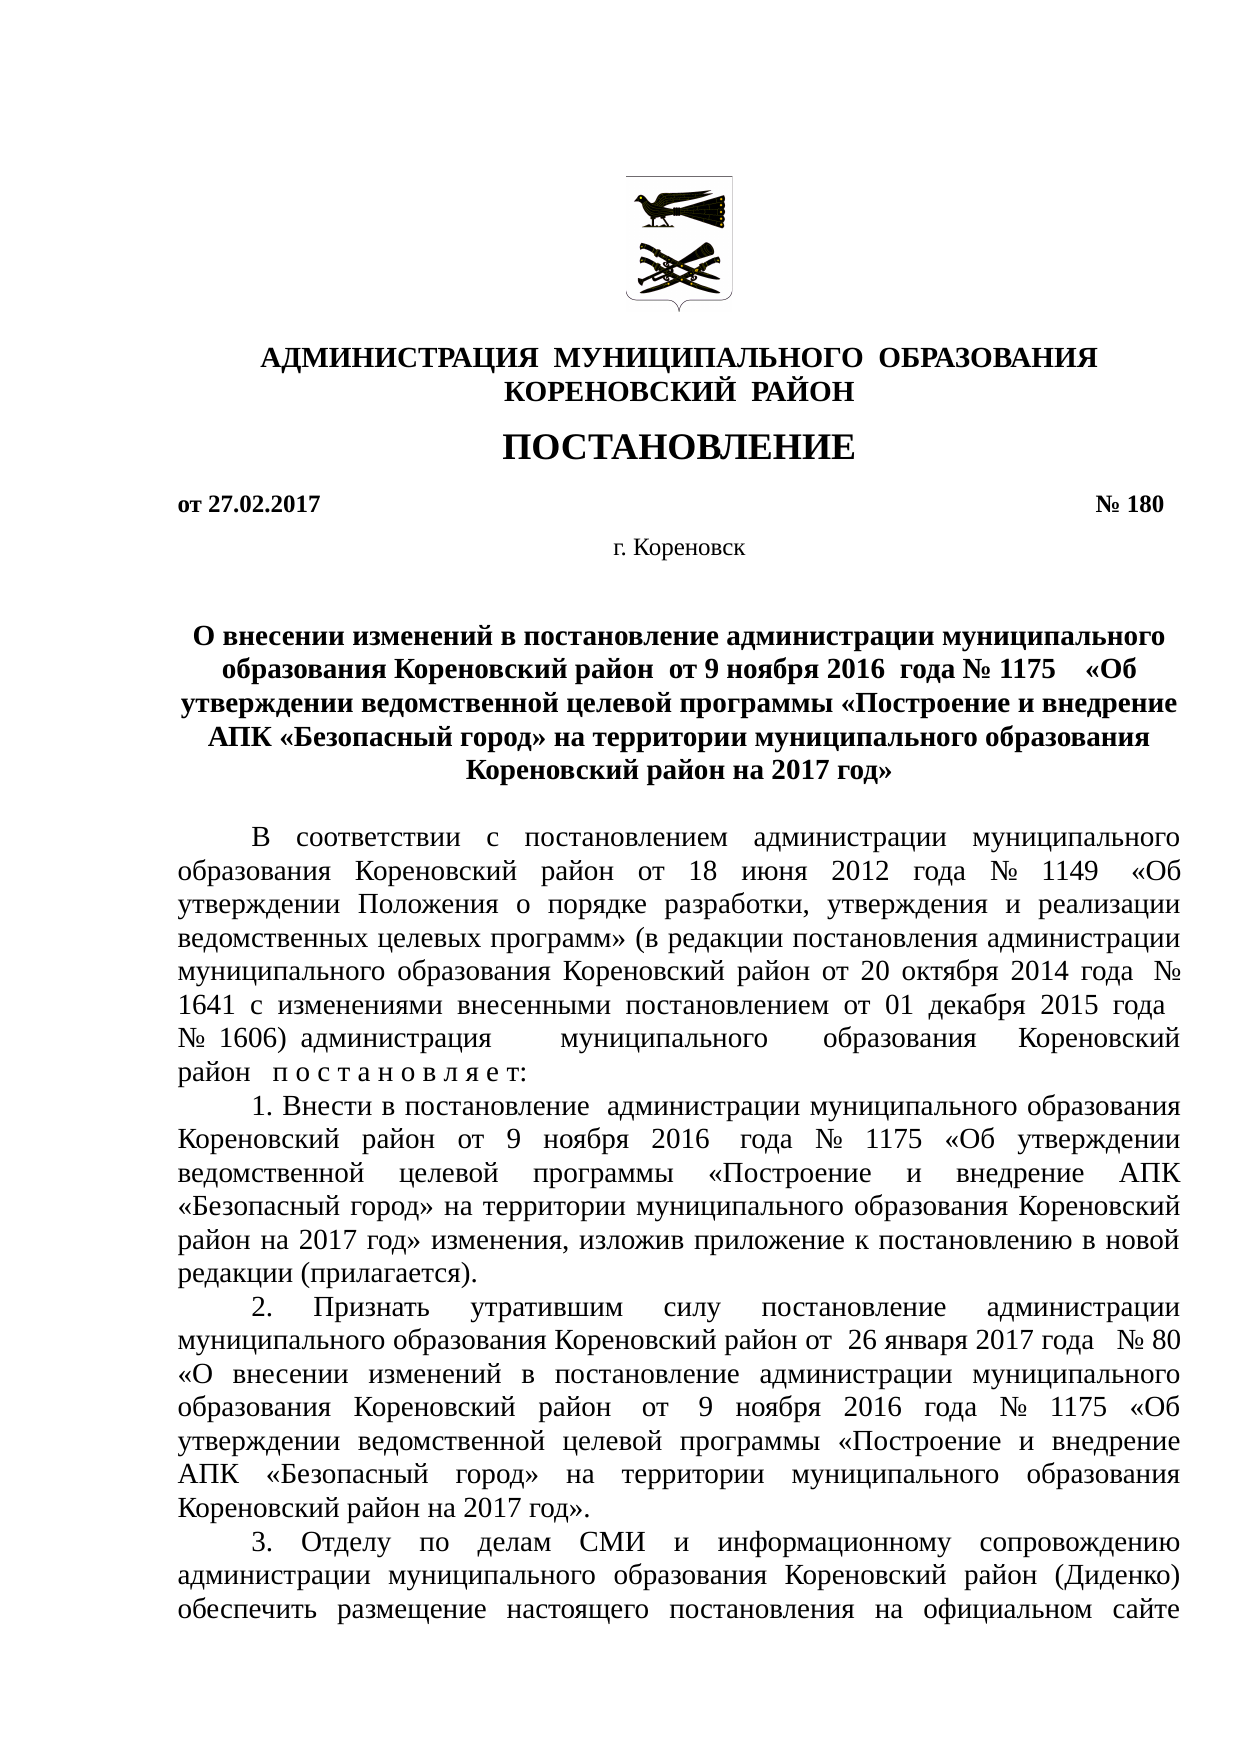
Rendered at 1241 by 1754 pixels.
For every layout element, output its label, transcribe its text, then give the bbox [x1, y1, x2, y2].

text от 27.02.2017 № 180 [177, 489, 1181, 517]
text О внесении изменений в постановление администрации муниципального образования Кореновский район от 9 ноября 2016 года № 1175 «Об утверждении ведомственной целевой программы «Построение и внедрение АПК «Безопасный город» на территории муниципального образования Кореновский район на 2017 год» [177, 618, 1181, 786]
picture [626, 176, 733, 312]
subtitle АДМИНИСТРАЦИЯ МУНИЦИПАЛЬНОГО ОБРАЗОВАНИЯ [177, 340, 1181, 374]
text 1. Внести в постановление администрации муниципального образования Кореновский район от 9 ноября 2016 года № 1175 «Об утверждении ведомственной целевой программы «Построение и внедрение АПК «Безопасный город» на территории муниципального образования Кореновский район на 2017 год» изменения, изложив приложение к постановлению в новой редакции (прилагается). [177, 1088, 1181, 1289]
text 2. Признать утратившим силу постановление администрации муниципального образования Кореновский район от 26 января 2017 года № 80 «О внесении изменений в постановление администрации муниципального образования Кореновский район от 9 ноября 2016 года № 1175 «Об утверждении ведомственной целевой программы «Построение и внедрение АПК «Безопасный город» на территории муниципального образования Кореновский район на 2017 год». [177, 1289, 1181, 1524]
subtitle КОРЕНОВСКИЙ РАЙОН [177, 374, 1181, 407]
subtitle ПОСТАНОВЛЕНИЕ [177, 424, 1181, 467]
text В соответствии с постановлением администрации муниципального образования Кореновский район от 18 июня 2012 года № 1149 «Об утверждении Положения о порядке разработки, утверждения и реализации ведомственных целевых программ» (в редакции постановления администрации муниципального образования Кореновский район от 20 октября 2014 года № 1641 с изменениями внесенными постановлением от 01 декабря 2015 года № 1606) администрация муниципального образования Кореновский район п о с т а н о в л я е т: [177, 819, 1181, 1088]
text г. Кореновск [177, 532, 1181, 561]
text 3. Отделу по делам СМИ и информационному сопровождению администрации муниципального образования Кореновский район (Диденко) обеспечить размещение настоящего постановления на официальном сайте [177, 1524, 1181, 1624]
